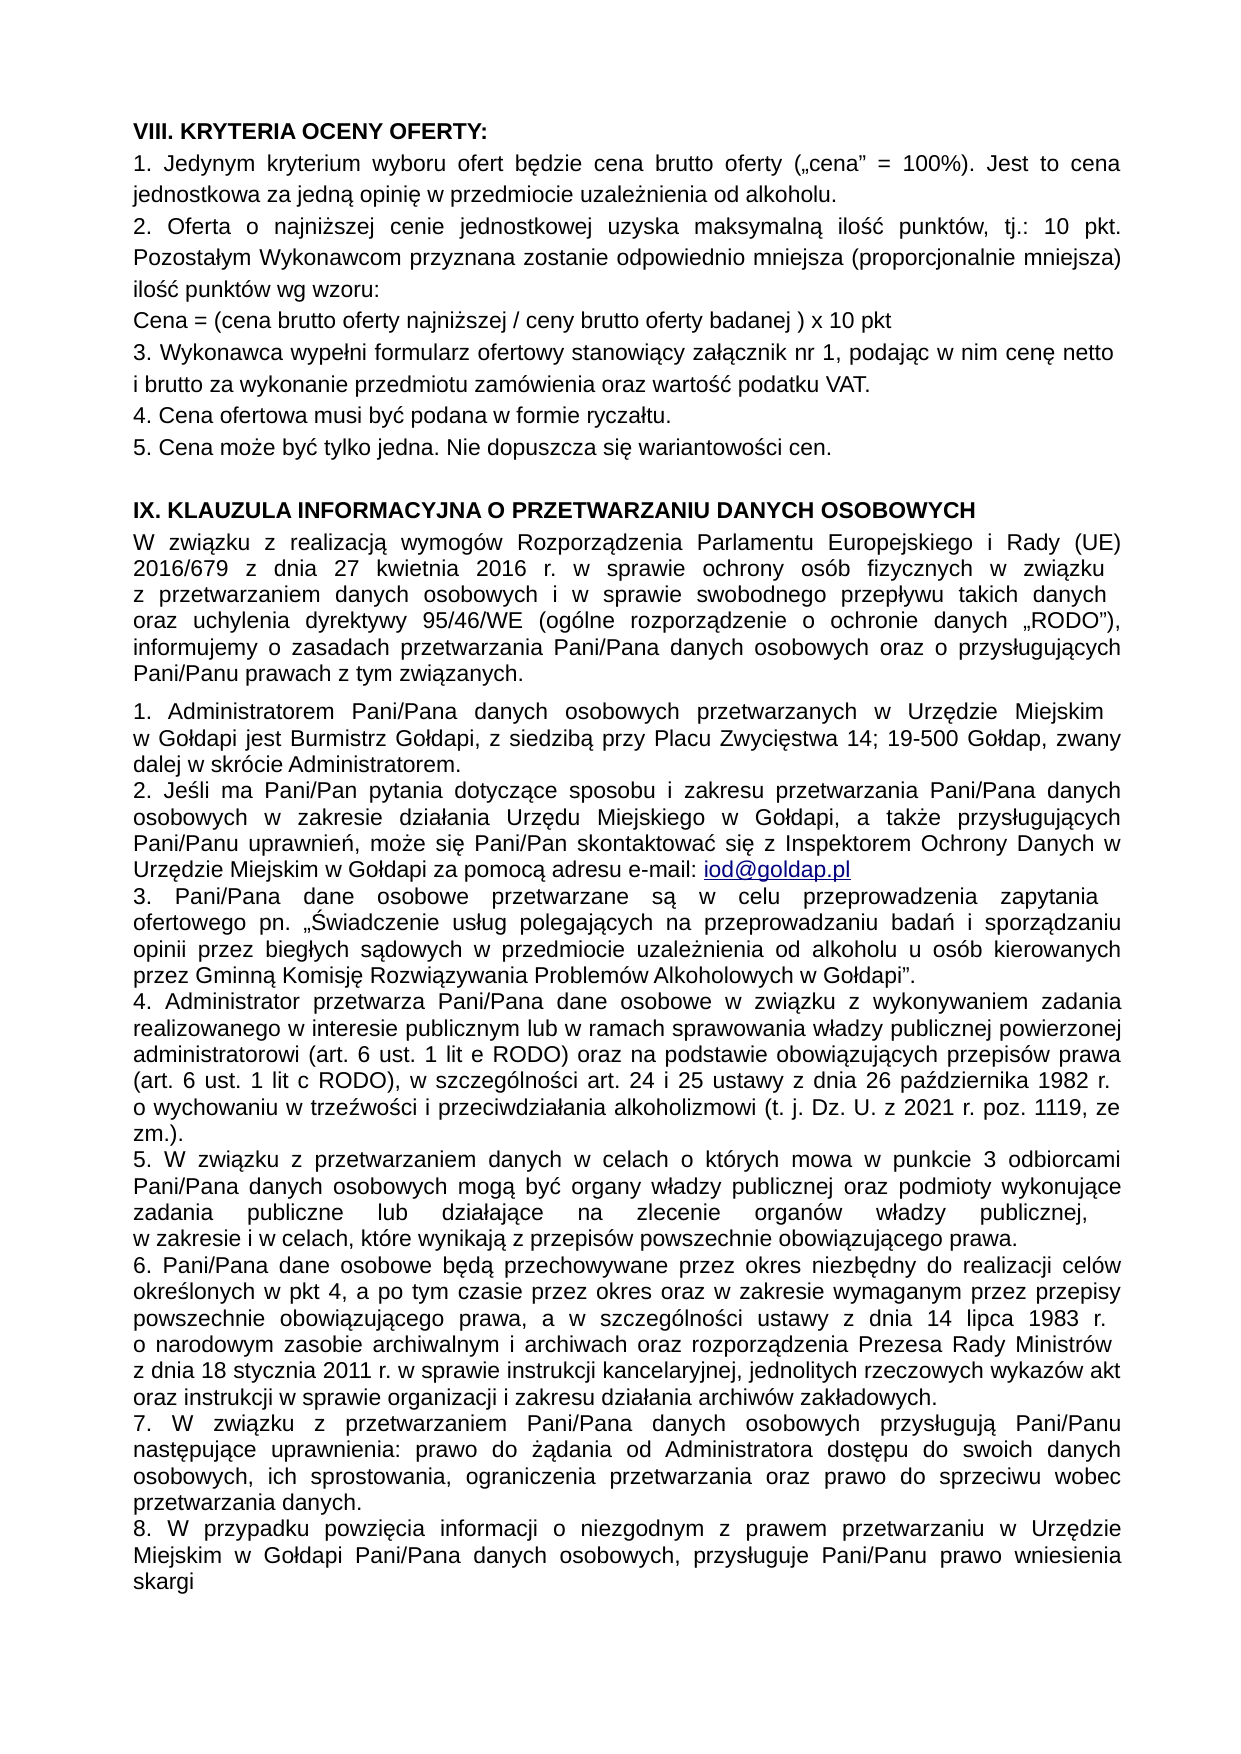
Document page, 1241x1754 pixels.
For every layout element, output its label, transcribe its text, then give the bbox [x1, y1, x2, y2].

text 7. W związku z przetwarzaniem Pani/Pana danych osobowych przysługują Pani/Panu następujące uprawnienia: prawo do żądania od Administratora dostępu do swoich danych osobowych, ich sprostowania, ograniczenia przetwarzania oraz prawo do sprzeciwu wobec przetwarzania danych. [133, 1410, 1122, 1515]
text Cena = (cena brutto oferty najniższej / ceny brutto oferty badanej ) x 10 pkt [133, 307, 1122, 334]
text 2. Oferta o najniższej cenie jednostkowej uzyska maksymalną ilość punktów, tj.: 10 pkt. Pozostałym Wykonawcom przyznana zostanie odpowiednio mniejsza (proporcjonalnie mniejsza) ilość punktów wg wzoru: [133, 213, 1122, 302]
text 8. W przypadku powzięcia informacji o niezgodnym z prawem przetwarzaniu w Urzędzie Miejskim w Gołdapi Pani/Pana danych osobowych, przysługuje Pani/Panu prawo wniesienia skargi [133, 1515, 1122, 1594]
text W związku z realizacją wymogów Rozporządzenia Parlamentu Europejskiego i Rady (UE) 2016/679 z dnia 27 kwietnia 2016 r. w sprawie ochrony osób fizycznych w związku z przetwarzaniem danych osobowych i w sprawie swobodnego przepływu takich danych oraz uchylenia dyrektywy 95/46/WE (ogólne rozporządzenie o ochronie danych „RODO”), informujemy o zasadach przetwarzania Pani/Pana danych osobowych oraz o przysługujących Pani/Panu prawach z tym związanych. [133, 528, 1122, 687]
text 4. Administrator przetwarza Pani/Pana dane osobowe w związku z wykonywaniem zadania realizowanego w interesie publicznym lub w ramach sprawowania władzy publicznej powierzonej administratorowi (art. 6 ust. 1 lit e RODO) oraz na podstawie obowiązujących przepisów prawa (art. 6 ust. 1 lit c RODO), w szczególności art. 24 i 25 ustawy z dnia 26 października 1982 r. o wychowaniu w trzeźwości i przeciwdziałania alkoholizmowi (t. j. Dz. U. z 2021 r. poz. 1119, ze zm.). [133, 988, 1122, 1146]
text 2. Jeśli ma Pani/Pan pytania dotyczące sposobu i zakresu przetwarzania Pani/Pana danych osobowych w zakresie działania Urzędu Miejskiego w Gołdapi, a także przysługujących Pani/Panu uprawnień, może się Pani/Pan skontaktować się z Inspektorem Ochrony Danych w Urzędzie Miejskim w Gołdapi za pomocą adresu e-mail: iod@goldap.pl [133, 777, 1122, 883]
text 5. Cena może być tylko jedna. Nie dopuszcza się wariantowości cen. [133, 434, 1004, 460]
text VIII. KRYTERIA OCENY OFERTY: [133, 118, 1122, 144]
text 3. Pani/Pana dane osobowe przetwarzane są w celu przeprowadzenia zapytania ofertowego pn. „Świadczenie usług polegających na przeprowadzaniu badań i sporządzaniu opinii przez biegłych sądowych w przedmiocie uzależnienia od alkoholu u osób kierowanych przez Gminną Komisję Rozwiązywania Problemów Alkoholowych w Gołdapi”. [133, 883, 1122, 988]
text 5. W związku z przetwarzaniem danych w celach o których mowa w punkcie 3 odbiorcami Pani/Pana danych osobowych mogą być organy władzy publicznej oraz podmioty wykonujące zadania publiczne lub działające na zlecenie organów władzy publicznej, w zakresie i w celach, które wynikają z przepisów powszechnie obowiązującego prawa. [133, 1146, 1122, 1252]
text IX. KLAUZULA INFORMACYJNA O PRZETWARZANIU DANYCH OSOBOWYCH [133, 497, 1122, 523]
text 4. Cena ofertowa musi być podana w formie ryczałtu. [133, 402, 1004, 428]
text 3. Wykonawca wypełni formularz ofertowy stanowiący załącznik nr 1, podając w nim cenę netto i brutto za wykonanie przedmiotu zamówienia oraz wartość podatku VAT. [133, 339, 1122, 397]
text 1. Jedynym kryterium wyboru ofert będzie cena brutto oferty („cena” = 100%). Jest to cena jednostkowa za jedną opinię w przedmiocie uzależnienia od alkoholu. [133, 150, 1122, 208]
text 1. Administratorem Pani/Pana danych osobowych przetwarzanych w Urzędzie Miejskim w Gołdapi jest Burmistrz Gołdapi, z siedzibą przy Placu Zwycięstwa 14; 19-500 Gołdap, zwany dalej w skrócie Administratorem. [133, 698, 1122, 777]
text 6. Pani/Pana dane osobowe będą przechowywane przez okres niezbędny do realizacji celów określonych w pkt 4, a po tym czasie przez okres oraz w zakresie wymaganym przez przepisy powszechnie obowiązującego prawa, a w szczególności ustawy z dnia 14 lipca 1983 r. o narodowym zasobie archiwalnym i archiwach oraz rozporządzenia Prezesa Rady Ministrów z dnia 18 stycznia 2011 r. w sprawie instrukcji kancelaryjnej, jednolitych rzeczowych wykazów akt oraz instrukcji w sprawie organizacji i zakresu działania archiwów zakładowych. [133, 1252, 1122, 1410]
